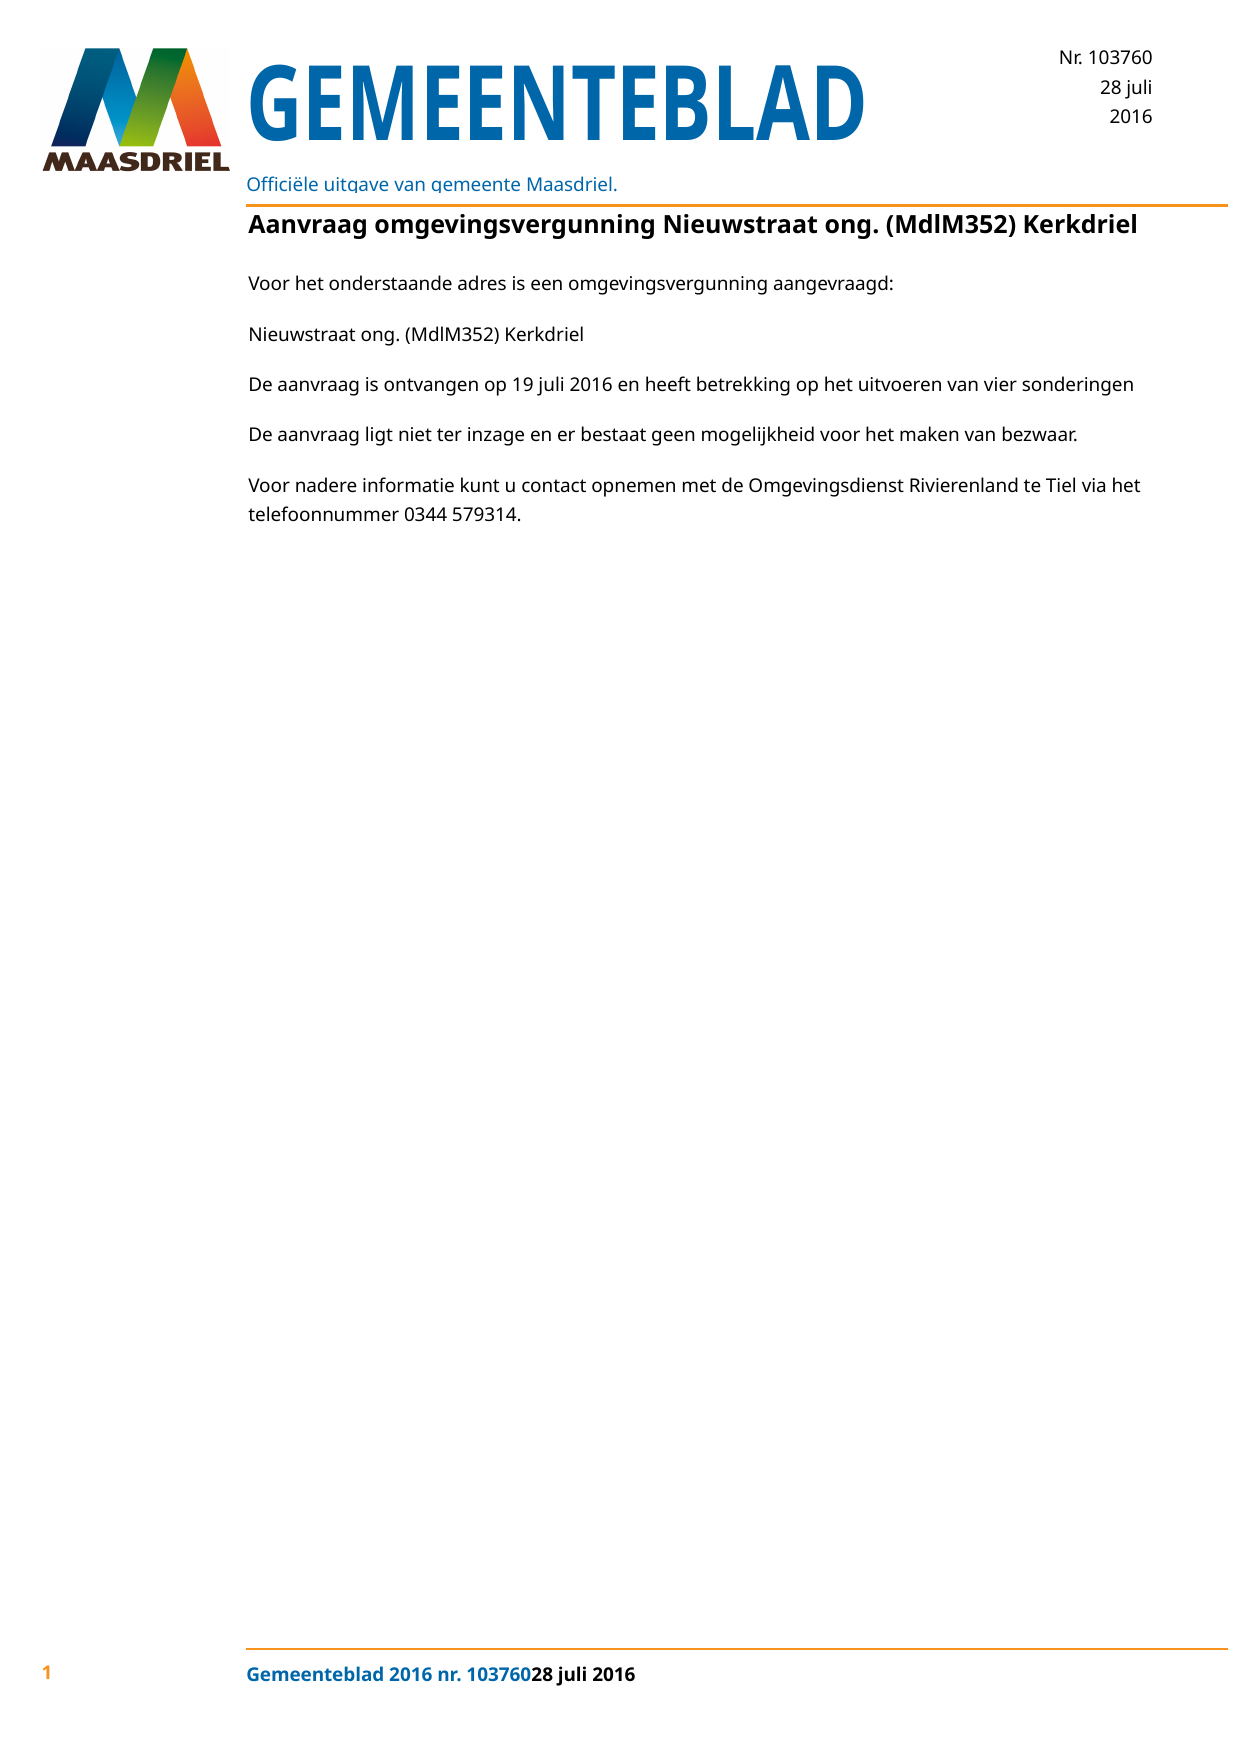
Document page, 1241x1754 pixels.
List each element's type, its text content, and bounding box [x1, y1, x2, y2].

picture [41, 47, 231, 172]
text Voor het onderstaande adres is een omgevingsvergunning aangevraagd: [248, 270, 1152, 296]
text Aanvraag omgevingsvergunning Nieuwstraat ong. (MdlM352) Kerkdriel [248, 207, 1152, 241]
text De aanvraag ligt niet ter inzage en er bestaat geen mogelijkheid voor het maken van bezwaar. [248, 422, 1152, 447]
text Nieuwstraat ong. (MdlM352) Kerkdriel [248, 321, 1152, 346]
text Voor nadere informatie kunt u contact opnemen met de Omgevingsdienst Rivierenland te Tiel via het telefoonnummer 0344 579314. [248, 472, 1152, 527]
text De aanvraag is ontvangen op 19 juli 2016 en heeft betrekking op het uitvoeren van vier sonderingen [248, 371, 1152, 397]
